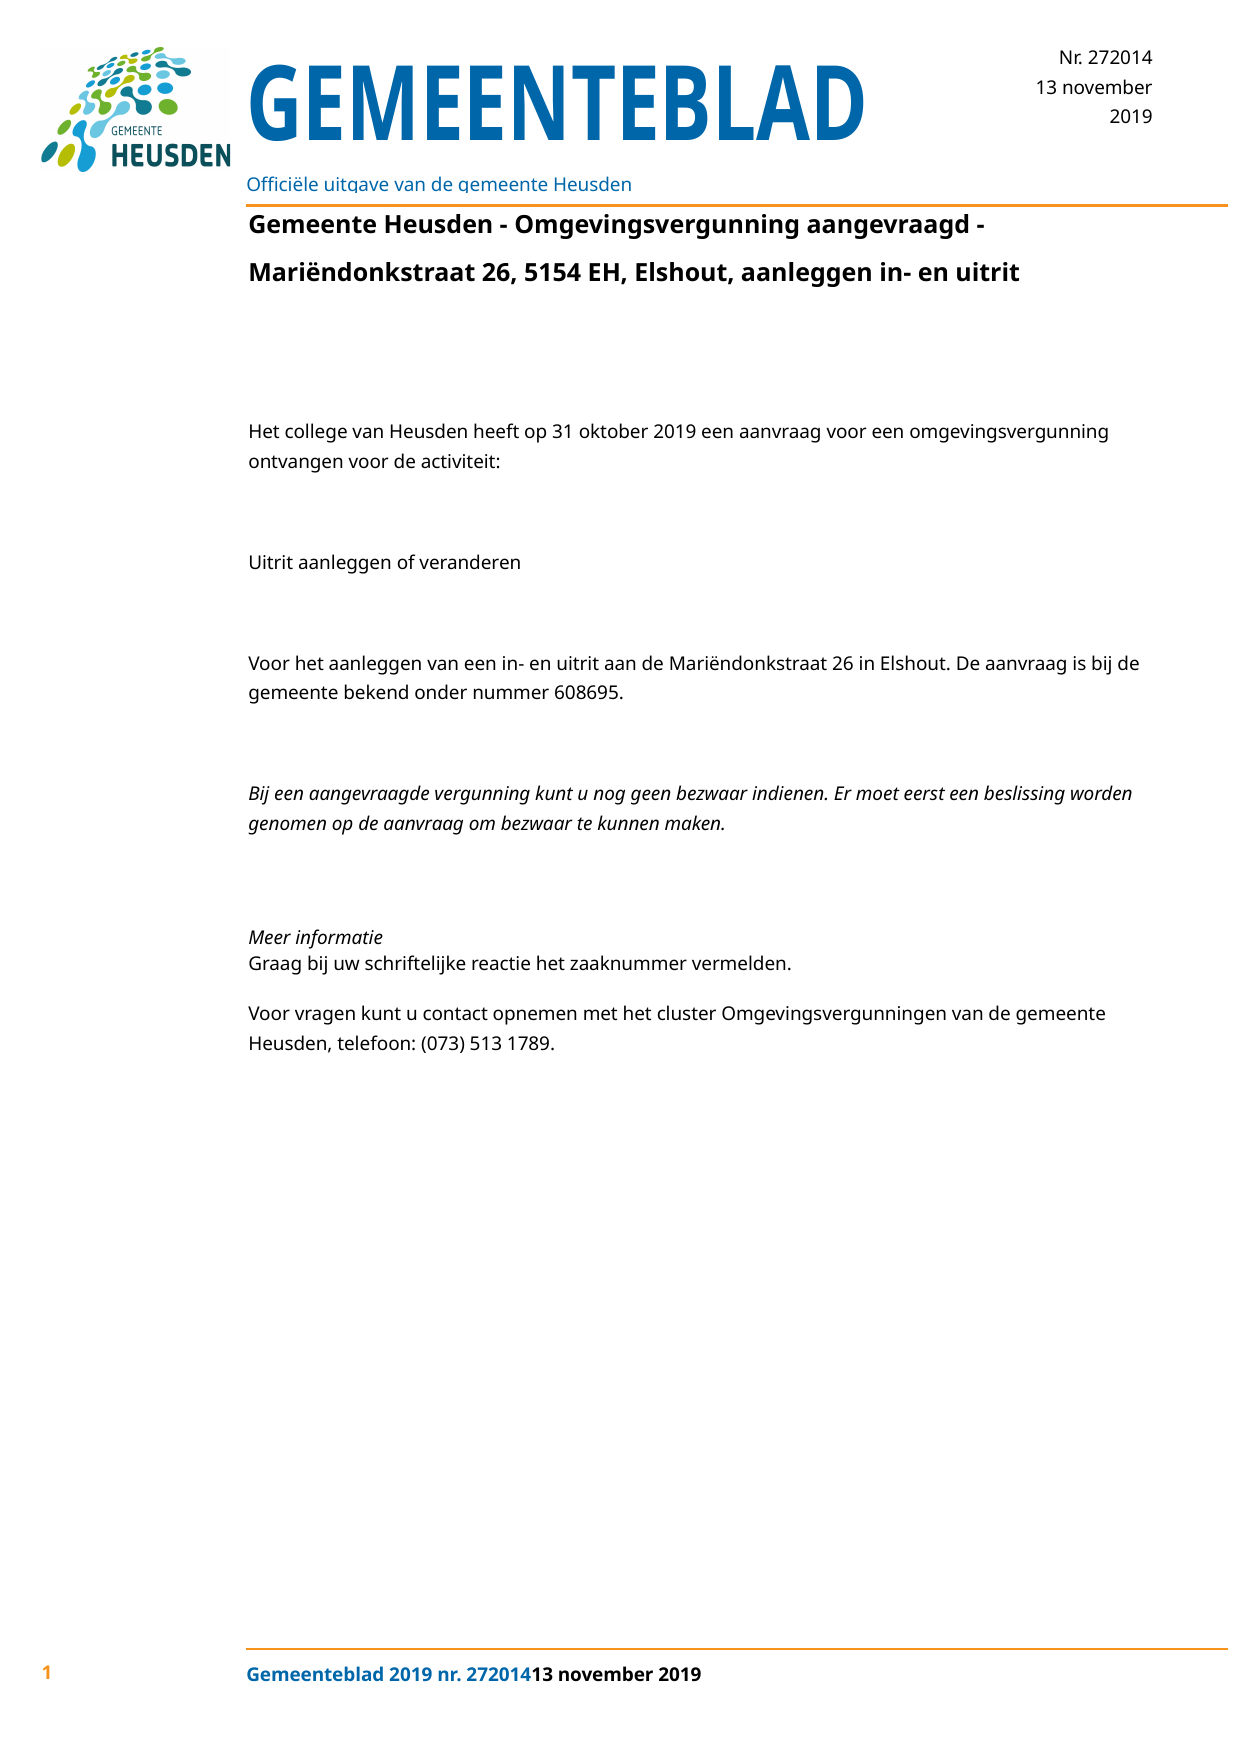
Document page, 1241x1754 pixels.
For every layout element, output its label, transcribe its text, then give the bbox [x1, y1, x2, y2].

text Meer informatie [248, 924, 1152, 950]
text Voor het aanleggen van een in- en uitrit aan de Mariëndonkstraat 26 in Elshout. De aanvraag is bij de gemeente bekend onder nummer 608695. [248, 650, 1152, 705]
picture [41, 47, 231, 172]
text Het college van Heusden heeft op 31 oktober 2019 een aanvraag voor een omgevingsvergunning ontvangen voor de activiteit: [248, 419, 1152, 474]
text Bij een aangevraagde vergunning kunt u nog geen bezwaar indienen. Er moet eerst een beslissing worden genomen op de aanvraag om bezwaar te kunnen maken. [248, 780, 1152, 836]
text Uitrit aanleggen of veranderen [248, 549, 1152, 575]
text Gemeente Heusden - Omgevingsvergunning aangevraagd - Mariëndonkstraat 26, 5154 EH, Elshout, aanleggen in- en uitrit [248, 207, 1152, 288]
text Graag bij uw schriftelijke reactie het zaaknummer vermelden. [248, 950, 1152, 976]
text Voor vragen kunt u contact opnemen met het cluster Omgevingsvergunningen van de gemeente Heusden, telefoon: (073) 513 1789. [248, 1001, 1152, 1056]
